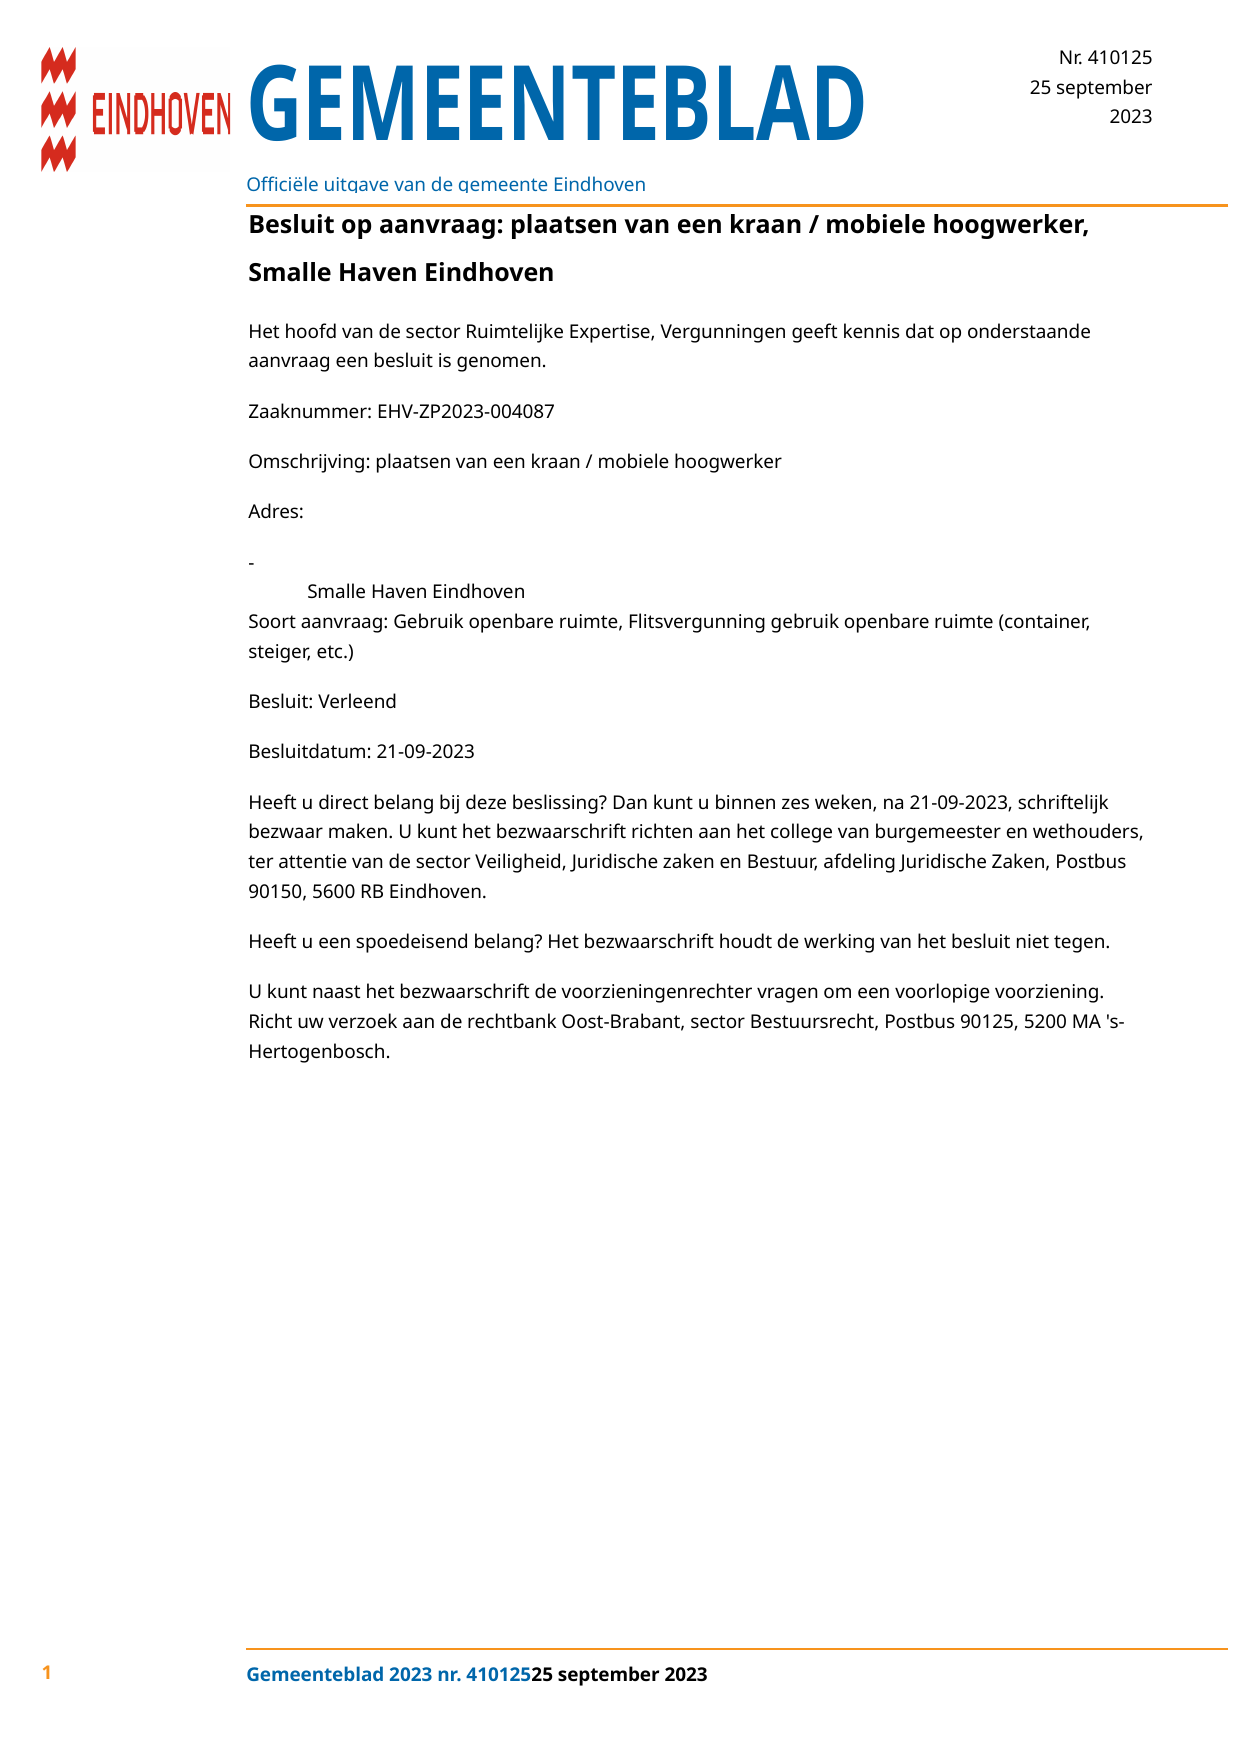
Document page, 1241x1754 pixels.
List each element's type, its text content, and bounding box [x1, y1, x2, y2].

text Besluitdatum: 21-09-2023 [248, 739, 1152, 764]
text Omschrijving: plaatsen van een kraan / mobiele hoogwerker [248, 448, 1152, 474]
text Heeft u een spoedeisend belang? Het bezwaarschrift houdt de werking van het besluit niet tegen. [248, 928, 1152, 954]
text Het hoofd van de sector Ruimtelijke Expertise, Vergunningen geeft kennis dat op onderstaande aanvraag een besluit is genomen. [248, 318, 1152, 373]
text Heeft u direct belang bij deze beslissing? Dan kunt u binnen zes weken, na 21-09-2023, schriftelijk bezwaar maken. U kunt het bezwaarschrift richten aan het college van burgemeester en wethouders, ter attentie van de sector Veiligheid, Juridische zaken en Bestuur, afdeling Juridische Zaken, Postbus 90150, 5600 RB Eindhoven. [248, 789, 1152, 904]
text Besluit op aanvraag: plaatsen van een kraan / mobiele hoogwerker, Smalle Haven Eindhoven [248, 207, 1152, 288]
text Soort aanvraag: Gebruik openbare ruimte, Flitsvergunning gebruik openbare ruimte (container, steiger, etc.) [248, 608, 1152, 664]
text Adres: [248, 499, 1152, 524]
picture [41, 47, 231, 172]
list Smalle Haven Eindhoven [248, 579, 1152, 604]
text Besluit: Verleend [248, 688, 1152, 714]
text Zaaknummer: EHV-ZP2023-004087 [248, 398, 1152, 424]
text U kunt naast het bezwaarschrift de voorzieningenrechter vragen om een voorlopige voorziening. Richt uw verzoek aan de rechtbank Oost-Brabant, sector Bestuursrecht, Postbus 90125, 5200 MA 's-Hertogenbosch. [248, 979, 1152, 1064]
